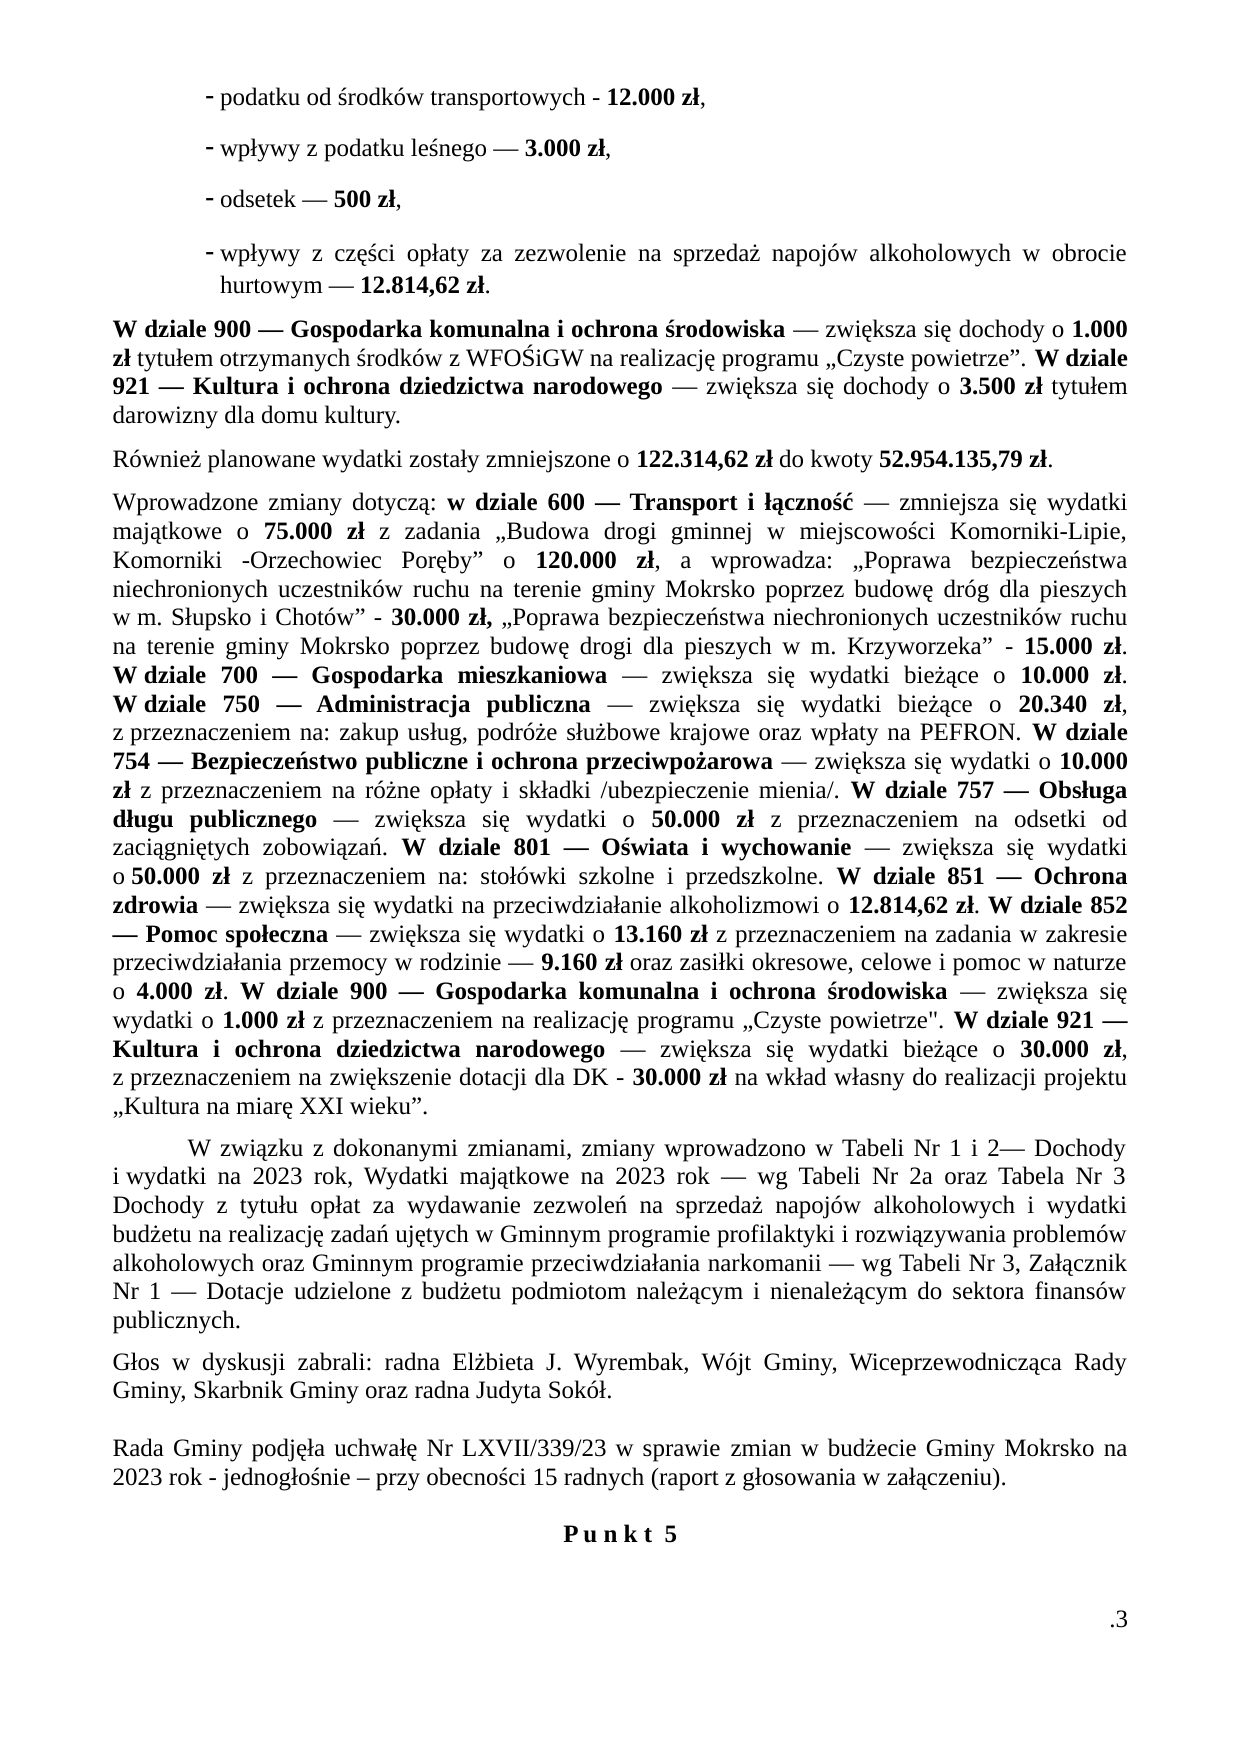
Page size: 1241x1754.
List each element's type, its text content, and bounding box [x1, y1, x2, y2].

text Wprowadzone zmiany dotyczą: w dziale 600 — Transport i łączność — zmniejsza się wydatki majątkowe o 75.000 zł z zadania „Budowa drogi gminnej w miejscowości Komorniki-Lipie, Komorniki -Orzechowiec Poręby” o 120.000 zł, a wprowadza: „Poprawa bezpieczeństwa niechronionych uczestników ruchu na terenie gminy Mokrsko poprzez budowę dróg dla pieszych w m. Słupsko i Chotów” - 30.000 zł, „Poprawa bezpieczeństwa niechronionych uczestników ruchu na terenie gminy Mokrsko poprzez budowę drogi dla pieszych w m. Krzyworzeka” - 15.000 zł. W dziale 700 — Gospodarka mieszkaniowa — zwiększa się wydatki bieżące o 10.000 zł. W dziale 750 — Administracja publiczna — zwiększa się wydatki bieżące o 20.340 zł, z przeznaczeniem na: zakup usług, podróże służbowe krajowe oraz wpłaty na PEFRON. W dziale 754 — Bezpieczeństwo publiczne i ochrona przeciwpożarowa — zwiększa się wydatki o 10.000 zł z przeznaczeniem na różne opłaty i składki /ubezpieczenie mienia/. W dziale 757 — Obsługa długu publicznego — zwiększa się wydatki o 50.000 zł z przeznaczeniem na odsetki od zaciągniętych zobowiązań. W dziale 801 — Oświata i wychowanie — zwiększa się wydatki o 50.000 zł z przeznaczeniem na: stołówki szkolne i przedszkolne. W dziale 851 — Ochrona zdrowia — zwiększa się wydatki na przeciwdziałanie alkoholizmowi o 12.814,62 zł. W dziale 852 — Pomoc społeczna — zwiększa się wydatki o 13.160 zł z przeznaczeniem na zadania w zakresie przeciwdziałania przemocy w rodzinie — 9.160 zł oraz zasiłki okresowe, celowe i pomoc w naturze o 4.000 zł. W dziale 900 — Gospodarka komunalna i ochrona środowiska — zwiększa się wydatki o 1.000 zł z przeznaczeniem na realizację programu „Czyste powietrze". W dziale 921 — Kultura i ochrona dziedzictwa narodowego — zwiększa się wydatki bieżące o 30.000 zł, z przeznaczeniem na zwiększenie dotacji dla DK - 30.000 zł na wkład własny do realizacji projektu „Kultura na miarę XXI wieku”. [112, 487, 1128, 1120]
list podatku od środków transportowych - 12.000 zł, [205, 74, 1128, 113]
list wpływy z podatku leśnego — 3.000 zł, [205, 125, 1128, 165]
list odsetek — 500 zł, [205, 176, 1128, 216]
text P u n k t 5 [112, 1519, 1128, 1548]
text Rada Gminy podjęła uchwałę Nr LXVII/339/23 w sprawie zmian w budżecie Gminy Mokrsko na 2023 rok - jednogłośnie – przy obecności 15 radnych (raport z głosowania w załączeniu). [112, 1433, 1128, 1490]
text Głos w dyskusji zabrali: radna Elżbieta J. Wyrembak, Wójt Gminy, Wiceprzewodnicząca Rady Gminy, Skarbnik Gminy oraz radna Judyta Sokół. [112, 1347, 1128, 1404]
list W dziale 900 — Gospodarka komunalna i ochrona środowiska — zwiększa się dochody o 1.000 zł tytułem otrzymanych środków z WFOŚiGW na realizację programu „Czyste powietrze”. W dziale 921 — Kultura i ochrona dziedzictwa narodowego — zwiększa się dochody o 3.500 zł tytułem darowizny dla domu kultury. [112, 314, 1128, 429]
list Również planowane wydatki zostały zmniejszone o 122.314,62 zł do kwoty 52.954.135,79 zł. [112, 444, 1128, 473]
text W związku z dokonanymi zmianami, zmiany wprowadzono w Tabeli Nr 1 i 2— Dochody i wydatki na 2023 rok, Wydatki majątkowe na 2023 rok — wg Tabeli Nr 2a oraz Tabela Nr 3 Dochody z tytułu opłat za wydawanie zezwoleń na sprzedaż napojów alkoholowych i wydatki budżetu na realizację zadań ujętych w Gminnym programie profilaktyki i rozwiązywania problemów alkoholowych oraz Gminnym programie przeciwdziałania narkomanii — wg Tabeli Nr 3, Załącznik Nr 1 — Dotacje udzielone z budżetu podmiotom należącym i nienależącym do sektora finansów publicznych. [112, 1133, 1128, 1334]
list wpływy z części opłaty za zezwolenie na sprzedaż napojów alkoholowych w obrocie hurtowym — 12.814,62 zł. [205, 231, 1128, 299]
